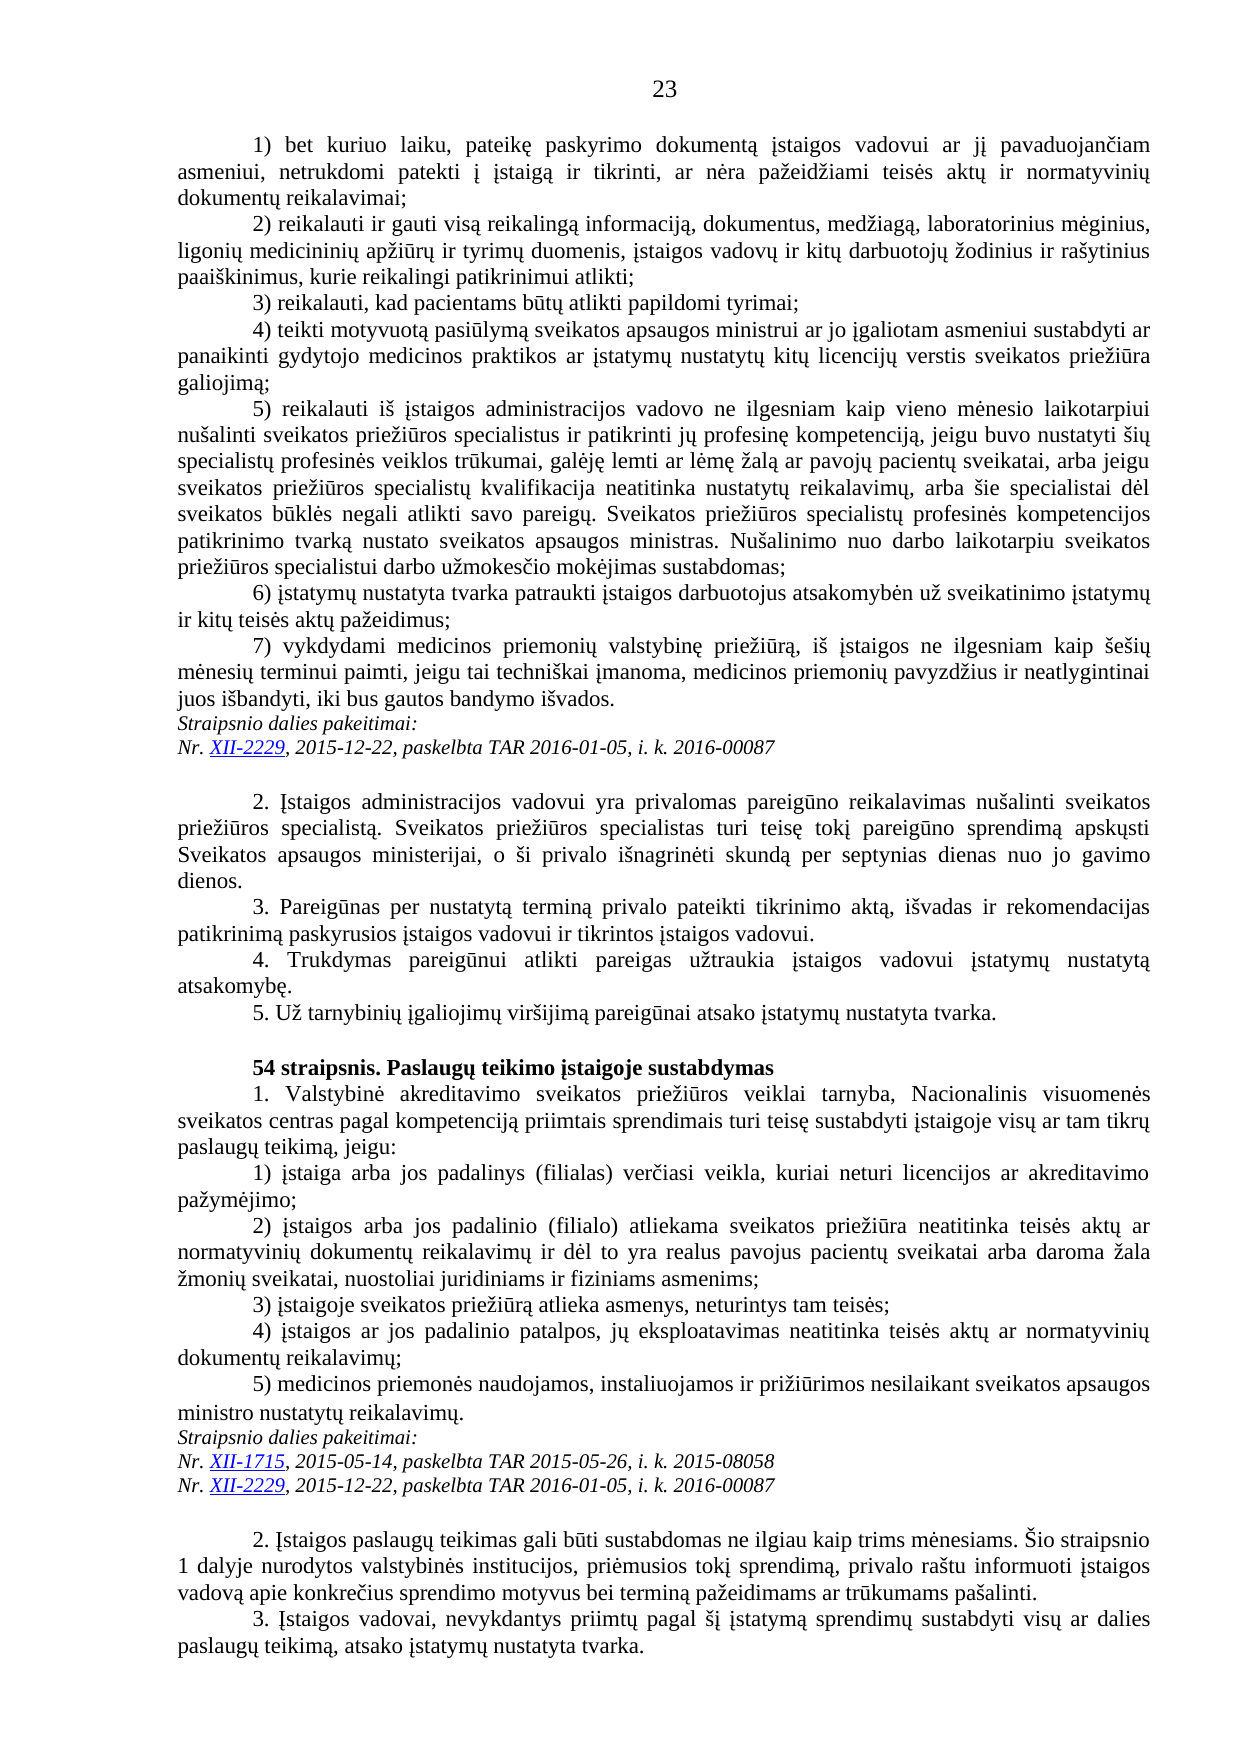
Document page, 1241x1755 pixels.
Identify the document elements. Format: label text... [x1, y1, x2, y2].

text Nr. XII-2229, 2015-12-22, paskelbta TAR 2016-01-05, i. k. 2016-00087 [177, 735, 1152, 759]
text 54 straipsnis. Paslaugų teikimo įstaigoje sustabdymas [177, 1054, 1152, 1080]
text 1. Valstybinė akreditavimo sveikatos priežiūros veiklai tarnyba, Nacionalinis visuomenės sveikatos centras pagal kompetenciją priimtais sprendimais turi teisę sustabdyti įstaigoje visų ar tam tikrų paslaugų teikimą, jeigu: [177, 1080, 1152, 1159]
text 3) įstaigoje sveikatos priežiūrą atlieka asmenys, neturintys tam teisės; [177, 1291, 1152, 1317]
text Straipsnio dalies pakeitimai: [177, 711, 1152, 735]
text 5) medicinos priemonės naudojamos, instaliuojamos ir prižiūrimos nesilaikant sveikatos apsaugos ministro nustatytų reikalavimų. [177, 1370, 1152, 1425]
text 4) įstaigos ar jos padalinio patalpos, jų eksploatavimas neatitinka teisės aktų ar normatyvinių dokumentų reikalavimų; [177, 1317, 1152, 1370]
text 1) bet kuriuo laiku, pateikę paskyrimo dokumentą įstaigos vadovui ar jį pavaduojančiam asmeniui, netrukdomi patekti į įstaigą ir tikrinti, ar nėra pažeidžiami teisės aktų ir normatyvinių dokumentų reikalavimai; [177, 131, 1152, 210]
text 3. Pareigūnas per nustatytą terminą privalo pateikti tikrinimo aktą, išvadas ir rekomendacijas patikrinimą paskyrusios įstaigos vadovui ir tikrintos įstaigos vadovui. [177, 893, 1152, 946]
text Nr. XII-2229, 2015-12-22, paskelbta TAR 2016-01-05, i. k. 2016-00087 [177, 1473, 1152, 1497]
text Straipsnio dalies pakeitimai: [177, 1425, 1152, 1449]
text 4. Trukdymas pareigūnui atlikti pareigas užtraukia įstaigos vadovui įstatymų nustatytą atsakomybę. [177, 946, 1152, 999]
text 6) įstatymų nustatyta tvarka patraukti įstaigos darbuotojus atsakomybėn už sveikatinimo įstatymų ir kitų teisės aktų pažeidimus; [177, 579, 1152, 632]
text 3. Įstaigos vadovai, nevykdantys priimtų pagal šį įstatymą sprendimų sustabdyti visų ar dalies paslaugų teikimą, atsako įstatymų nustatyta tvarka. [177, 1605, 1152, 1658]
text 1) įstaiga arba jos padalinys (filialas) verčiasi veikla, kuriai neturi licencijos ar akreditavimo pažymėjimo; [177, 1159, 1152, 1212]
text 2) reikalauti ir gauti visą reikalingą informaciją, dokumentus, medžiagą, laboratorinius mėginius, ligonių medicininių apžiūrų ir tyrimų duomenis, įstaigos vadovų ir kitų darbuotojų žodinius ir rašytinius paaiškinimus, kurie reikalingi patikrinimui atlikti; [177, 210, 1152, 289]
text Nr. XII-1715, 2015-05-14, paskelbta TAR 2015-05-26, i. k. 2015-08058 [177, 1449, 1152, 1473]
text 7) vykdydami medicinos priemonių valstybinę priežiūrą, iš įstaigos ne ilgesniam kaip šešių mėnesių terminui paimti, jeigu tai techniškai įmanoma, medicinos priemonių pavyzdžius ir neatlygintinai juos išbandyti, iki bus gautos bandymo išvados. [177, 632, 1152, 711]
text 3) reikalauti, kad pacientams būtų atlikti papildomi tyrimai; [177, 289, 1152, 316]
text 2) įstaigos arba jos padalinio (filialo) atliekama sveikatos priežiūra neatitinka teisės aktų ar normatyvinių dokumentų reikalavimų ir dėl to yra realus pavojus pacientų sveikatai arba daroma žala žmonių sveikatai, nuostoliai juridiniams ir fiziniams asmenims; [177, 1212, 1152, 1291]
text 5) reikalauti iš įstaigos administracijos vadovo ne ilgesniam kaip vieno mėnesio laikotarpiui nušalinti sveikatos priežiūros specialistus ir patikrinti jų profesinę kompetenciją, jeigu buvo nustatyti šių specialistų profesinės veiklos trūkumai, galėję lemti ar lėmę žalą ar pavojų pacientų sveikatai, arba jeigu sveikatos priežiūros specialistų kvalifikacija neatitinka nustatytų reikalavimų, arba šie specialistai dėl sveikatos būklės negali atlikti savo pareigų. Sveikatos priežiūros specialistų profesinės kompetencijos patikrinimo tvarką nustato sveikatos apsaugos ministras. Nušalinimo nuo darbo laikotarpiu sveikatos priežiūros specialistui darbo užmokesčio mokėjimas sustabdomas; [177, 395, 1152, 579]
text 2. Įstaigos paslaugų teikimas gali būti sustabdomas ne ilgiau kaip trims mėnesiams. Šio straipsnio 1 dalyje nurodytos valstybinės institucijos, priėmusios tokį sprendimą, privalo raštu informuoti įstaigos vadovą apie konkrečius sprendimo motyvus bei terminą pažeidimams ar trūkumams pašalinti. [177, 1526, 1152, 1605]
text 2. Įstaigos administracijos vadovui yra privalomas pareigūno reikalavimas nušalinti sveikatos priežiūros specialistą. Sveikatos priežiūros specialistas turi teisę tokį pareigūno sprendimą apskųsti Sveikatos apsaugos ministerijai, o ši privalo išnagrinėti skundą per septynias dienas nuo jo gavimo dienos. [177, 788, 1152, 893]
text 5. Už tarnybinių įgaliojimų viršijimą pareigūnai atsako įstatymų nustatyta tvarka. [177, 999, 1152, 1025]
text 4) teikti motyvuotą pasiūlymą sveikatos apsaugos ministrui ar jo įgaliotam asmeniui sustabdyti ar panaikinti gydytojo medicinos praktikos ar įstatymų nustatytų kitų licencijų verstis sveikatos priežiūra galiojimą; [177, 316, 1152, 395]
